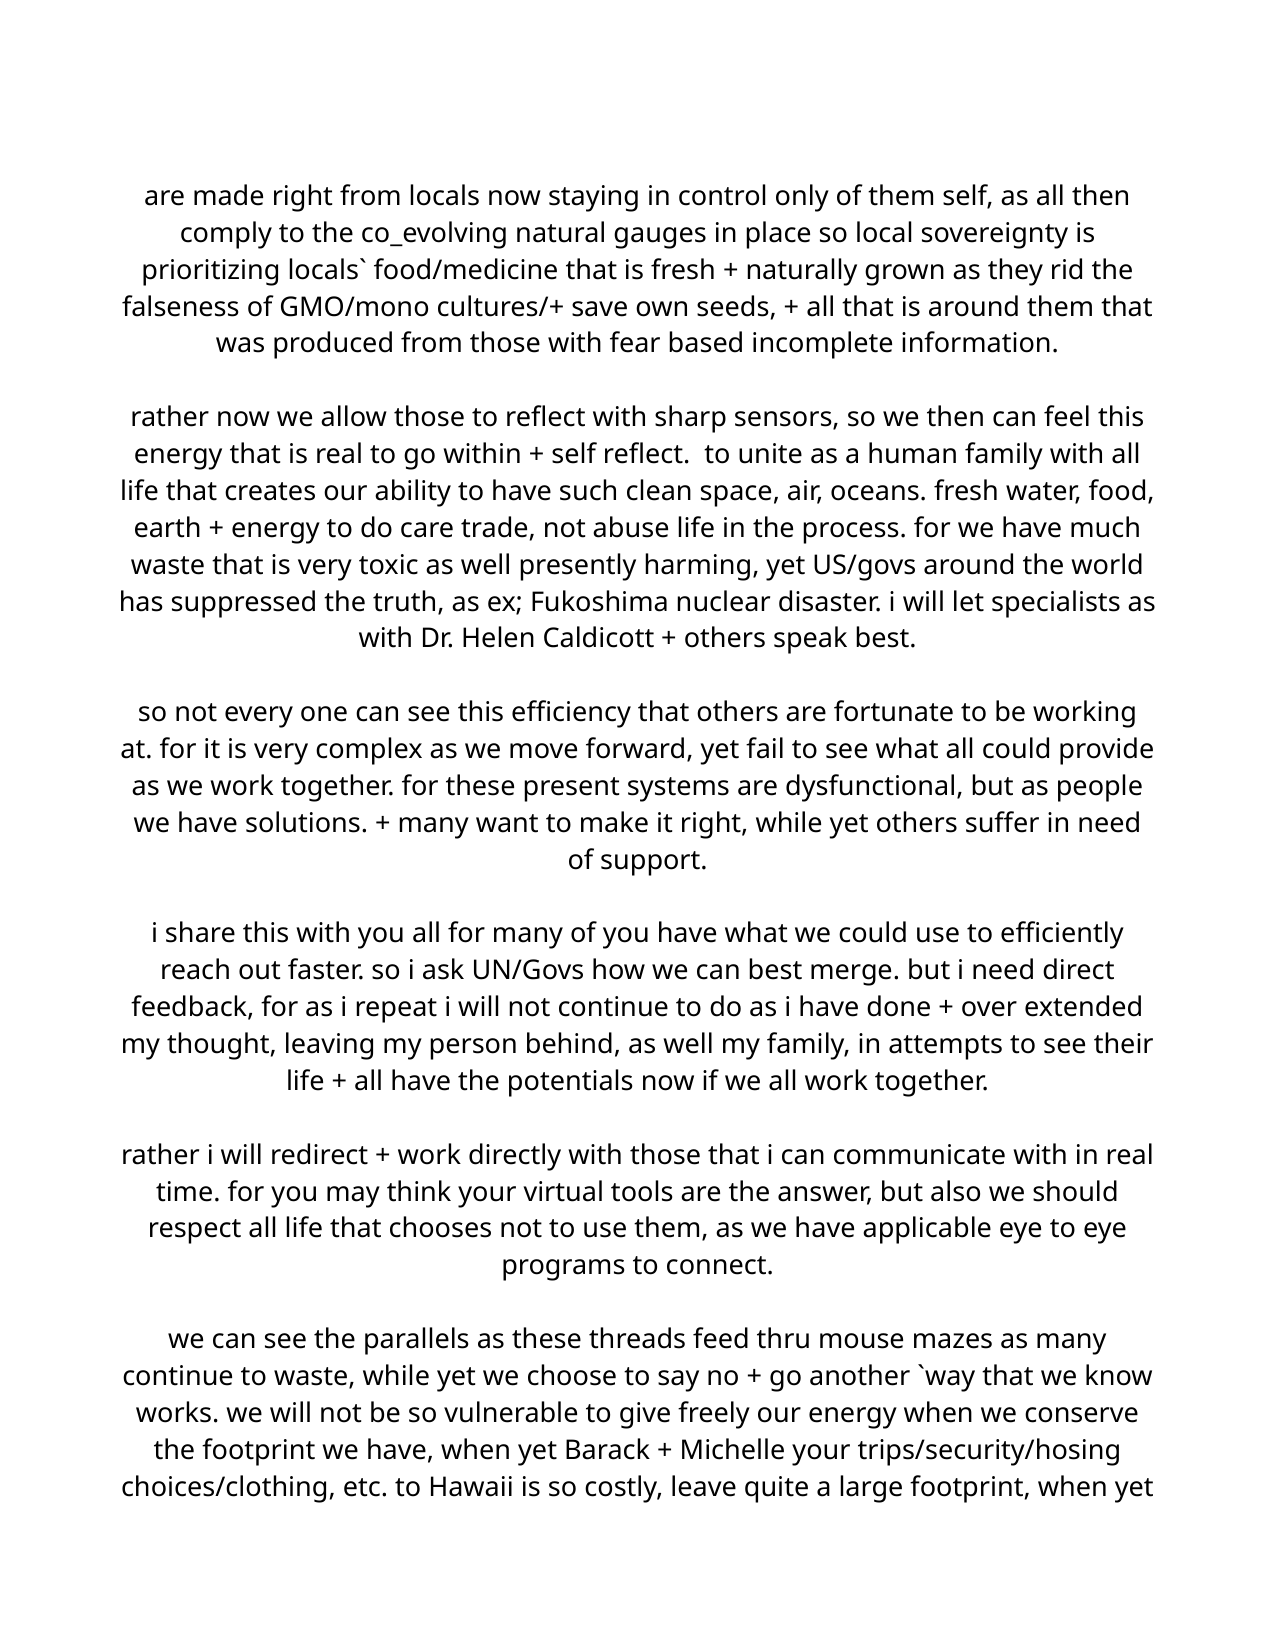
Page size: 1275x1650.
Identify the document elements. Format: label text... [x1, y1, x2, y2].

text are made right from locals now staying in control only of them self, as all then comply to the co_evolving natural gauges in place so local sovereignty is prioritizing locals` food/medicine that is fresh + naturally grown as they rid the falseness of GMO/mono cultures/+ save own seeds, + all that is around them that was produced from those with fear based incomplete information. rather now we allow those to reflect with sharp sensors, so we then can feel this energy that is real to go within + self reflect. to unite as a human family with all life that creates our ability to have such clean space, air, oceans. fresh water, food, earth + energy to do care trade, not abuse life in the process. for we have much waste that is very toxic as well presently harming, yet US/govs around the world has suppressed the truth, as ex; Fukoshima nuclear disaster. i will let specialists as with Dr. Helen Caldicott + others speak best. so not every one can see this efficiency that others are fortunate to be working at. for it is very complex as we move forward, yet fail to see what all could provide as we work together. for these present systems are dysfunctional, but as people we have solutions. + many want to make it right, while yet others suffer in need of support. i share this with you all for many of you have what we could use to efficiently reach out faster. so i ask UN/Govs how we can best merge. but i need direct feedback, for as i repeat i will not continue to do as i have done + over extended my thought, leaving my person behind, as well my family, in attempts to see their life + all have the potentials now if we all work together. rather i will redirect + work directly with those that i can communicate with in real time. for you may think your virtual tools are the answer, but also we should respect all life that chooses not to use them, as we have applicable eye to eye programs to connect. we can see the parallels as these threads feed thru mouse mazes as many continue to waste, while yet we choose to say no + go another `way that we know works. we will not be so vulnerable to give freely our energy when we conserve the footprint we have, when yet Barack + Michelle your trips/security/hosing choices/clothing, etc. to Hawaii is so costly, leave quite a large footprint, when yet [118, 176, 1157, 1504]
